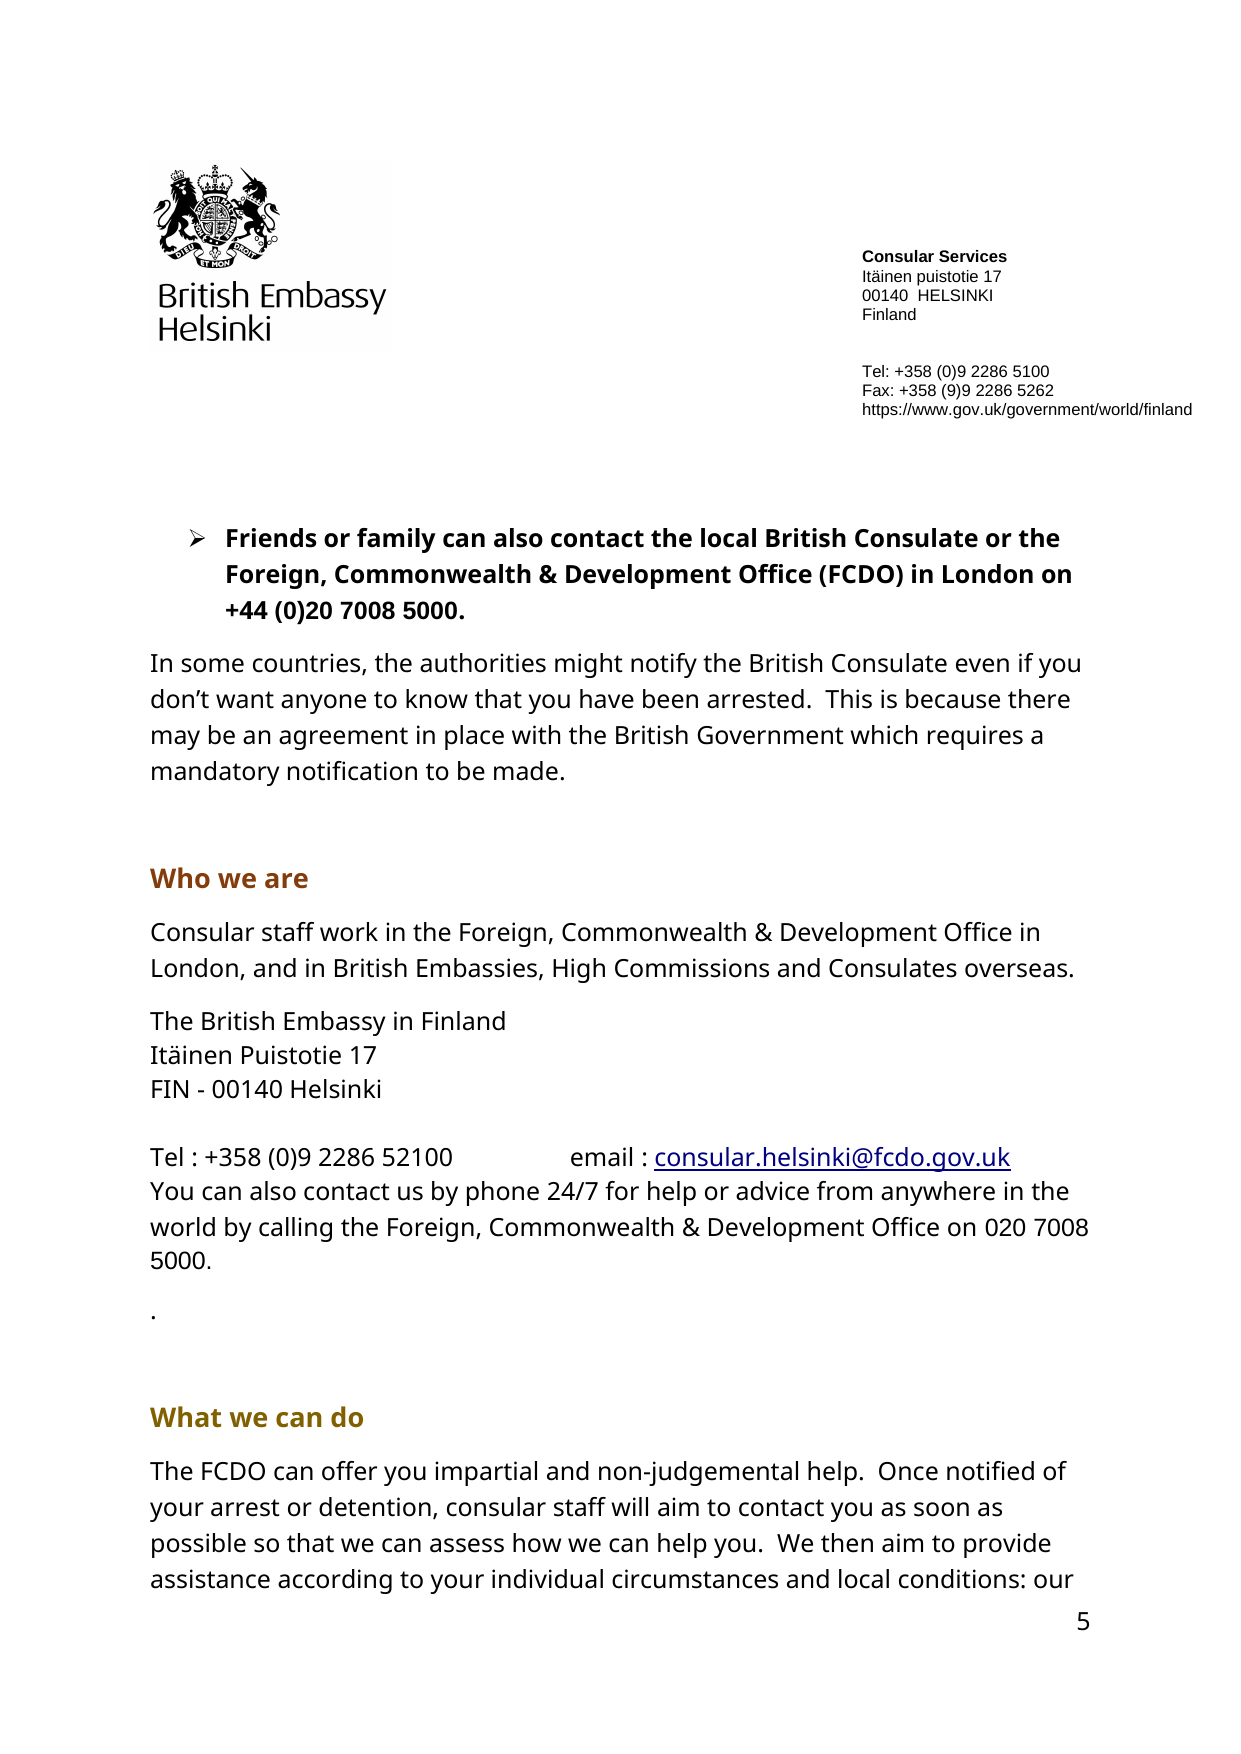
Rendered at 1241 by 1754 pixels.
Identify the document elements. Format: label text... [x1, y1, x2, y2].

text Tel : +358 (0)9 2286 52100 email : consular.helsinki@fcdo.gov.uk [150, 1140, 1090, 1174]
text Consular staff work in the Foreign, Commonwealth & Development Office in London, and in British Embassies, High Commissions and Consulates overseas. [150, 915, 1090, 985]
text Who we are [150, 859, 1090, 896]
text Itäinen Puistotie 17 [150, 1038, 1090, 1072]
text . [150, 1293, 1090, 1327]
text FIN - 00140 Helsinki [150, 1072, 1090, 1106]
text In some countries, the authorities might notify the British Consulate even if you don’t want anyone to know that you have been arrested. This is because there may be an agreement in place with the British Government which requires a mandatory notification to be made. [150, 646, 1090, 788]
text What we can do [150, 1398, 1090, 1435]
text You can also contact us by phone 24/7 for help or advice from anywhere in the world by calling the Foreign, Commonwealth & Development Office on 020 7008 5000. [150, 1174, 1090, 1274]
text The British Embassy in Finland [150, 1004, 1090, 1038]
text The FCDO can offer you impartial and non-judgemental help. Once notified of your arrest or detention, consular staff will aim to contact you as soon as possible so that we can assess how we can help you. We then aim to provide assistance according to your individual circumstances and local conditions: our [150, 1454, 1090, 1596]
list Friends or family can also contact the local British Consulate or the Foreign, Commonwealth & Development Office (FCDO) in London on +44 (0)20 7008 5000. [187, 521, 1090, 627]
